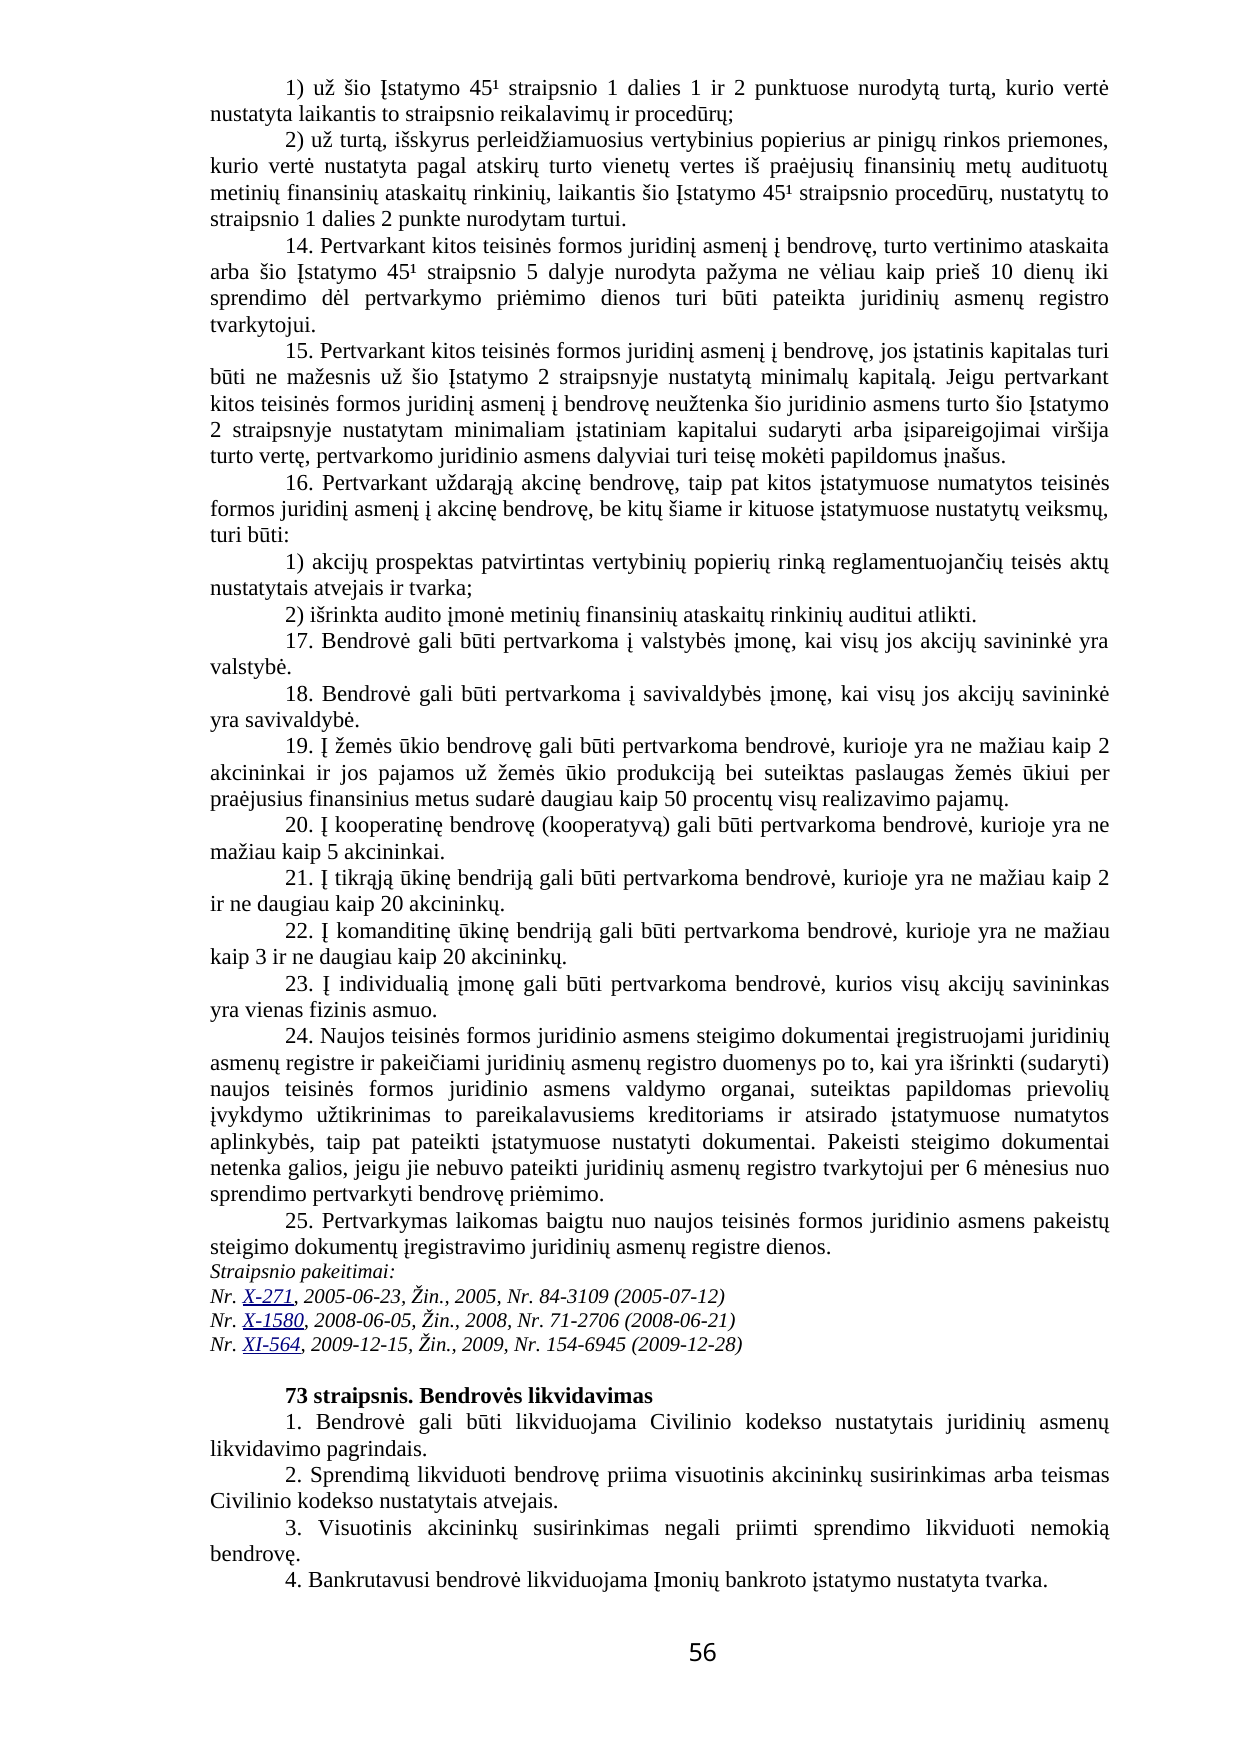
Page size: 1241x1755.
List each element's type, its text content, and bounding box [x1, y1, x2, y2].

text Nr. XI-564, 2009-12-15, Žin., 2009, Nr. 154-6945 (2009-12-28) [210, 1332, 1120, 1356]
text 18. Bendrovė gali būti pertvarkoma į savivaldybės įmonę, kai visų jos akcijų savininkė yra savivaldybė. [210, 680, 1111, 732]
text 73 straipsnis. Bendrovės likvidavimas [210, 1382, 1111, 1408]
text 15. Pertvarkant kitos teisinės formos juridinį asmenį į bendrovę, jos įstatinis kapitalas turi būti ne mažesnis už šio Įstatymo 2 straipsnyje nustatytą minimalų kapitalą. Jeigu pertvarkant kitos teisinės formos juridinį asmenį į bendrovę neužtenka šio juridinio asmens turto šio Įstatymo 2 straipsnyje nustatytam minimaliam įstatiniam kapitalui sudaryti arba įsipareigojimai viršija turto vertę, pertvarkomo juridinio asmens dalyviai turi teisę mokėti papildomus įnašus. [210, 337, 1111, 469]
text 23. Į individualią įmonę gali būti pertvarkoma bendrovė, kurios visų akcijų savininkas yra vienas fizinis asmuo. [210, 969, 1111, 1022]
text 16. Pertvarkant uždarąją akcinę bendrovę, taip pat kitos įstatymuose numatytos teisinės formos juridinį asmenį į akcinę bendrovę, be kitų šiame ir kituose įstatymuose nustatytų veiksmų, turi būti: [210, 469, 1111, 548]
text 1) akcijų prospektas patvirtintas vertybinių popierių rinką reglamentuojančių teisės aktų nustatytais atvejais ir tvarka; [210, 548, 1111, 601]
text 4. Bankrutavusi bendrovė likviduojama Įmonių bankroto įstatymo nustatyta tvarka. [210, 1567, 1111, 1593]
text 1. Bendrovė gali būti likviduojama Civilinio kodekso nustatytais juridinių asmenų likvidavimo pagrindais. [210, 1408, 1111, 1461]
text 22. Į komanditinę ūkinę bendriją gali būti pertvarkoma bendrovė, kurioje yra ne mažiau kaip 3 ir ne daugiau kaip 20 akcininkų. [210, 917, 1111, 969]
text 21. Į tikrąją ūkinę bendriją gali būti pertvarkoma bendrovė, kurioje yra ne mažiau kaip 2 ir ne daugiau kaip 20 akcininkų. [210, 864, 1111, 917]
text 20. Į kooperatinę bendrovę (kooperatyvą) gali būti pertvarkoma bendrovė, kurioje yra ne mažiau kaip 5 akcininkai. [210, 811, 1111, 864]
text 24. Naujos teisinės formos juridinio asmens steigimo dokumentai įregistruojami juridinių asmenų registre ir pakeičiami juridinių asmenų registro duomenys po to, kai yra išrinkti (sudaryti) naujos teisinės formos juridinio asmens valdymo organai, suteiktas papildomas prievolių įvykdymo užtikrinimas to pareikalavusiems kreditoriams ir atsirado įstatymuose numatytos aplinkybės, taip pat pateikti įstatymuose nustatyti dokumentai. Pakeisti steigimo dokumentai netenka galios, jeigu jie nebuvo pateikti juridinių asmenų registro tvarkytojui per 6 mėnesius nuo sprendimo pertvarkyti bendrovę priėmimo. [210, 1022, 1111, 1207]
text 25. Pertvarkymas laikomas baigtu nuo naujos teisinės formos juridinio asmens pakeistų steigimo dokumentų įregistravimo juridinių asmenų registre dienos. [210, 1207, 1111, 1259]
text 1) už šio Įstatymo 45¹ straipsnio 1 dalies 1 ir 2 punktuose nurodytą turtą, kurio vertė nustatyta laikantis to straipsnio reikalavimų ir procedūrų; [210, 73, 1110, 126]
text 2) už turtą, išskyrus perleidžiamuosius vertybinius popierius ar pinigų rinkos priemones, kurio vertė nustatyta pagal atskirų turto vienetų vertes iš praėjusių finansinių metų audituotų metinių finansinių ataskaitų rinkinių, laikantis šio Įstatymo 45¹ straipsnio procedūrų, nustatytų to straipsnio 1 dalies 2 punkte nurodytam turtui. [210, 126, 1110, 232]
text Straipsnio pakeitimai: [210, 1259, 1111, 1283]
text 2. Sprendimą likviduoti bendrovę priima visuotinis akcininkų susirinkimas arba teismas Civilinio kodekso nustatytais atvejais. [210, 1461, 1111, 1514]
text Nr. X-271, 2005-06-23, Žin., 2005, Nr. 84-3109 (2005-07-12) [210, 1283, 1111, 1308]
text 2) išrinkta audito įmonė metinių finansinių ataskaitų rinkinių auditui atlikti. [210, 601, 1111, 627]
text Nr. X-1580, 2008-06-05, Žin., 2008, Nr. 71-2706 (2008-06-21) [210, 1308, 1111, 1332]
text 19. Į žemės ūkio bendrovę gali būti pertvarkoma bendrovė, kurioje yra ne mažiau kaip 2 akcininkai ir jos pajamos už žemės ūkio produkciją bei suteiktas paslaugas žemės ūkiui per praėjusius finansinius metus sudarė daugiau kaip 50 procentų visų realizavimo pajamų. [210, 732, 1111, 811]
text 17. Bendrovė gali būti pertvarkoma į valstybės įmonę, kai visų jos akcijų savininkė yra valstybė. [210, 627, 1111, 680]
text 14. Pertvarkant kitos teisinės formos juridinį asmenį į bendrovę, turto vertinimo ataskaita arba šio Įstatymo 45¹ straipsnio 5 dalyje nurodyta pažyma ne vėliau kaip prieš 10 dienų iki sprendimo dėl pertvarkymo priėmimo dienos turi būti pateikta juridinių asmenų registro tvarkytojui. [210, 232, 1110, 337]
text 3. Visuotinis akcininkų susirinkimas negali priimti sprendimo likviduoti nemokią bendrovę. [210, 1514, 1111, 1567]
